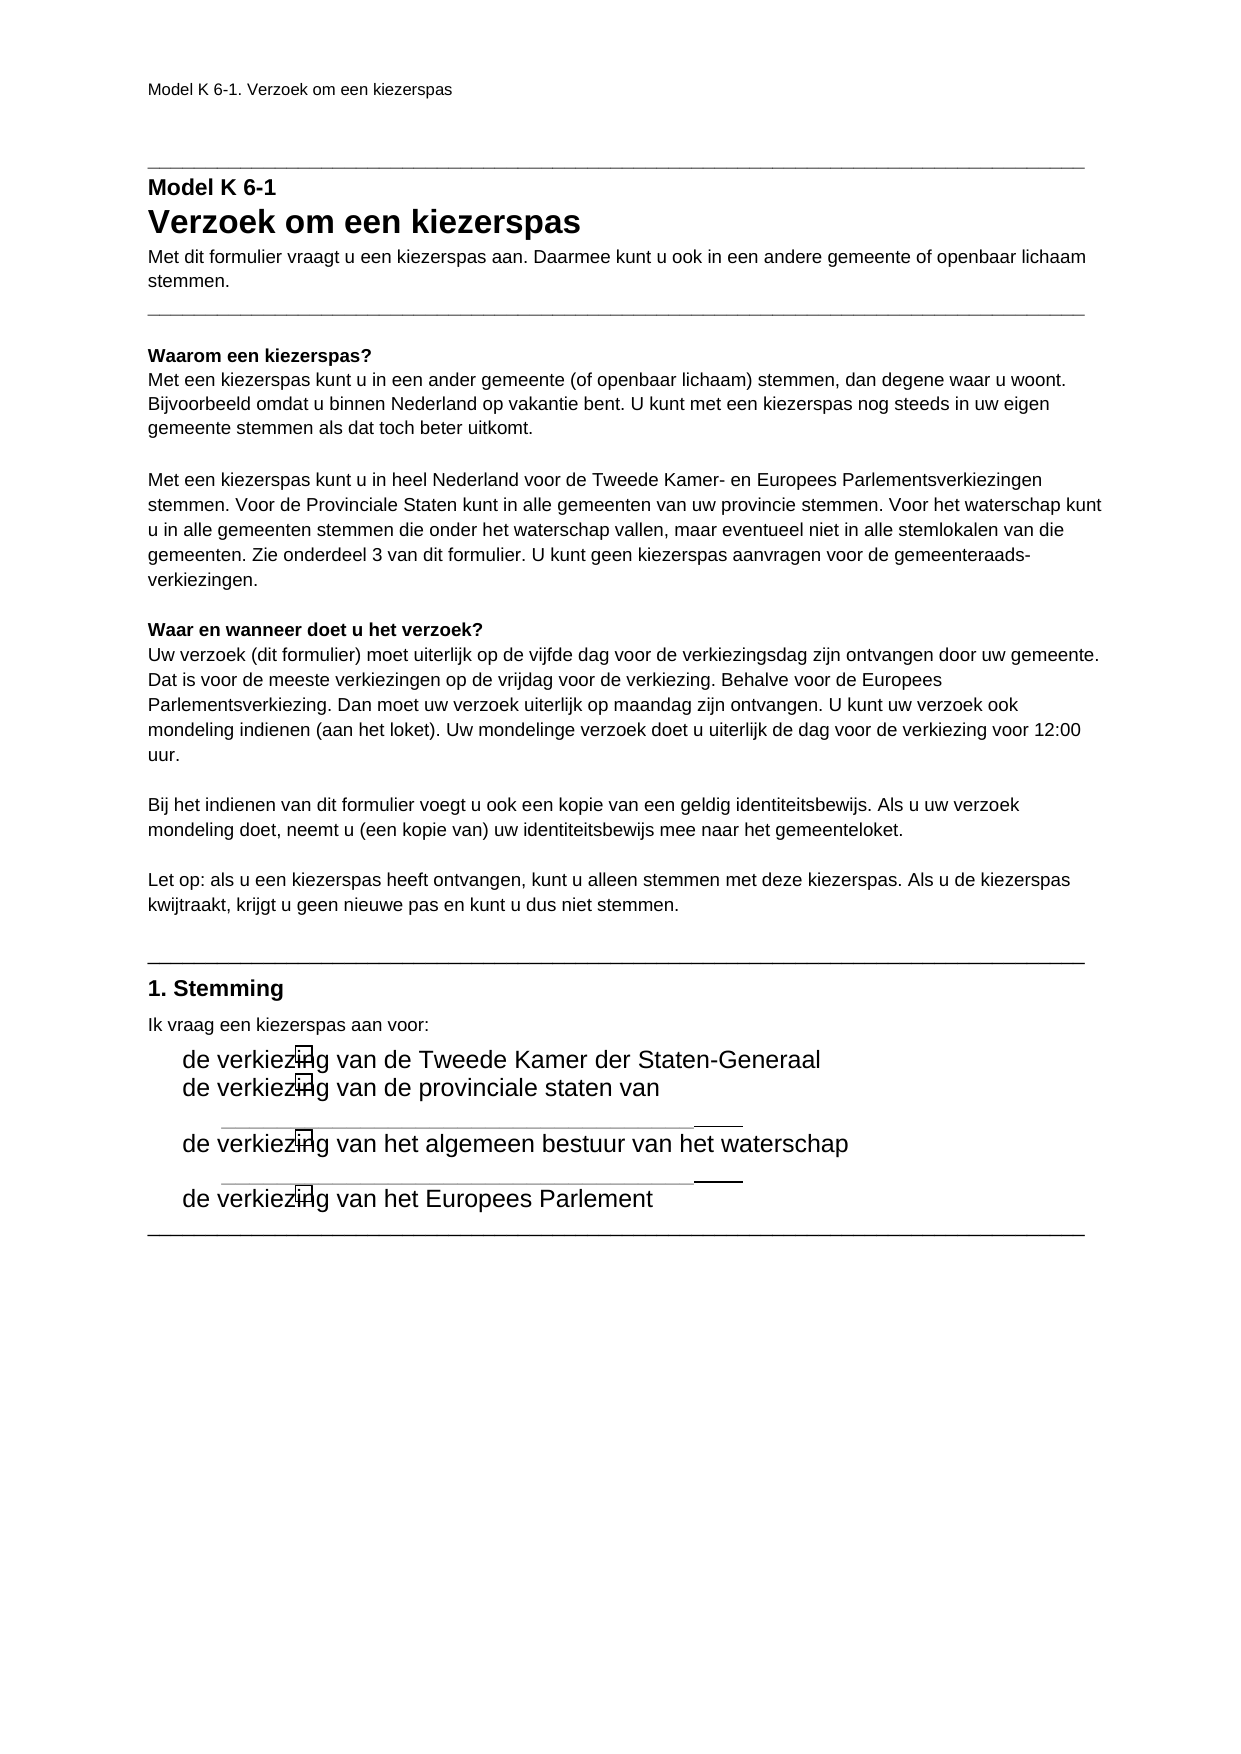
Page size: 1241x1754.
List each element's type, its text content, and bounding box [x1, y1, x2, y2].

text Waarom een kiezerspas? [148, 345, 1121, 366]
text de verkiezing van het algemeen bestuur van het waterschap __________________________________ [148, 1129, 1106, 1185]
text _________________________________________________________________________________ [148, 941, 1106, 964]
text Verzoek om een kiezerspas [148, 204, 1106, 241]
text _________________________________________________________________________________ [148, 294, 1106, 318]
text Met een kiezerspas kunt u in een ander gemeente (of openbaar lichaam) stemmen, dan degene waar u woont. Bijvoorbeeld omdat u binnen Nederland op vakantie bent. U kunt met een kiezerspas nog steeds in uw eigen gemeente stemmen als dat toch beter uitkomt. [148, 369, 1121, 438]
text _________________________________________________________________________________ [148, 1213, 1106, 1236]
text Bij het indienen van dit formulier voegt u ook een kopie van een geldig identiteitsbewijs. Als u uw verzoek mondeling doet, neemt u (een kopie van) uw identiteitsbewijs mee naar het gemeenteloket. [148, 791, 1106, 841]
text de verkiezing van de provinciale staten van __________________________________ [148, 1074, 1106, 1129]
text Model K 6-1 [148, 174, 1106, 200]
text Met dit formulier vraagt u een kiezerspas aan. Daarmee kunt u ook in een andere gemeente of openbaar lichaam stemmen. [148, 246, 1106, 291]
text Let op: als u een kiezerspas heeft ontvangen, kunt u alleen stemmen met deze kiezerspas. Als u de kiezerspas kwijtraakt, krijgt u geen nieuwe pas en kunt u dus niet stemmen. [148, 866, 1106, 916]
text de verkiezing van het Europees Parlement [148, 1185, 1106, 1213]
text Uw verzoek (dit formulier) moet uiterlijk op de vijfde dag voor de verkiezingsdag zijn ontvangen door uw gemeente. Dat is voor de meeste verkiezingen op de vrijdag voor de verkiezing. Behalve voor de Europees Parlementsverkiezing. Dan moet uw verzoek uiterlijk op maandag zijn ontvangen. U kunt uw verzoek ook mondeling indienen (aan het loket). Uw mondelinge verzoek doet u uiterlijk de dag voor de verkiezing voor 12:00 uur. [148, 641, 1106, 766]
text 1. Stemming [148, 976, 1106, 1002]
text Ik vraag een kiezerspas aan voor: [148, 1014, 1106, 1035]
text de verkiezing van de Tweede Kamer der Staten-Generaal [148, 1046, 1106, 1074]
text Waar en wanneer doet u het verzoek? [148, 616, 1106, 641]
text _________________________________________________________________________________ [148, 148, 1106, 171]
text Met een kiezerspas kunt u in heel Nederland voor de Tweede Kamer- en Europees Parlementsverkiezingen stemmen. Voor de Provinciale Staten kunt in alle gemeenten van uw provincie stemmen. Voor het waterschap kunt u in alle gemeenten stemmen die onder het waterschap vallen, maar eventueel niet in alle stemlokalen van die gemeenten. Zie onderdeel 3 van dit formulier. U kunt geen kiezerspas aanvragen voor de gemeenteraads- verkiezingen. [148, 466, 1106, 591]
